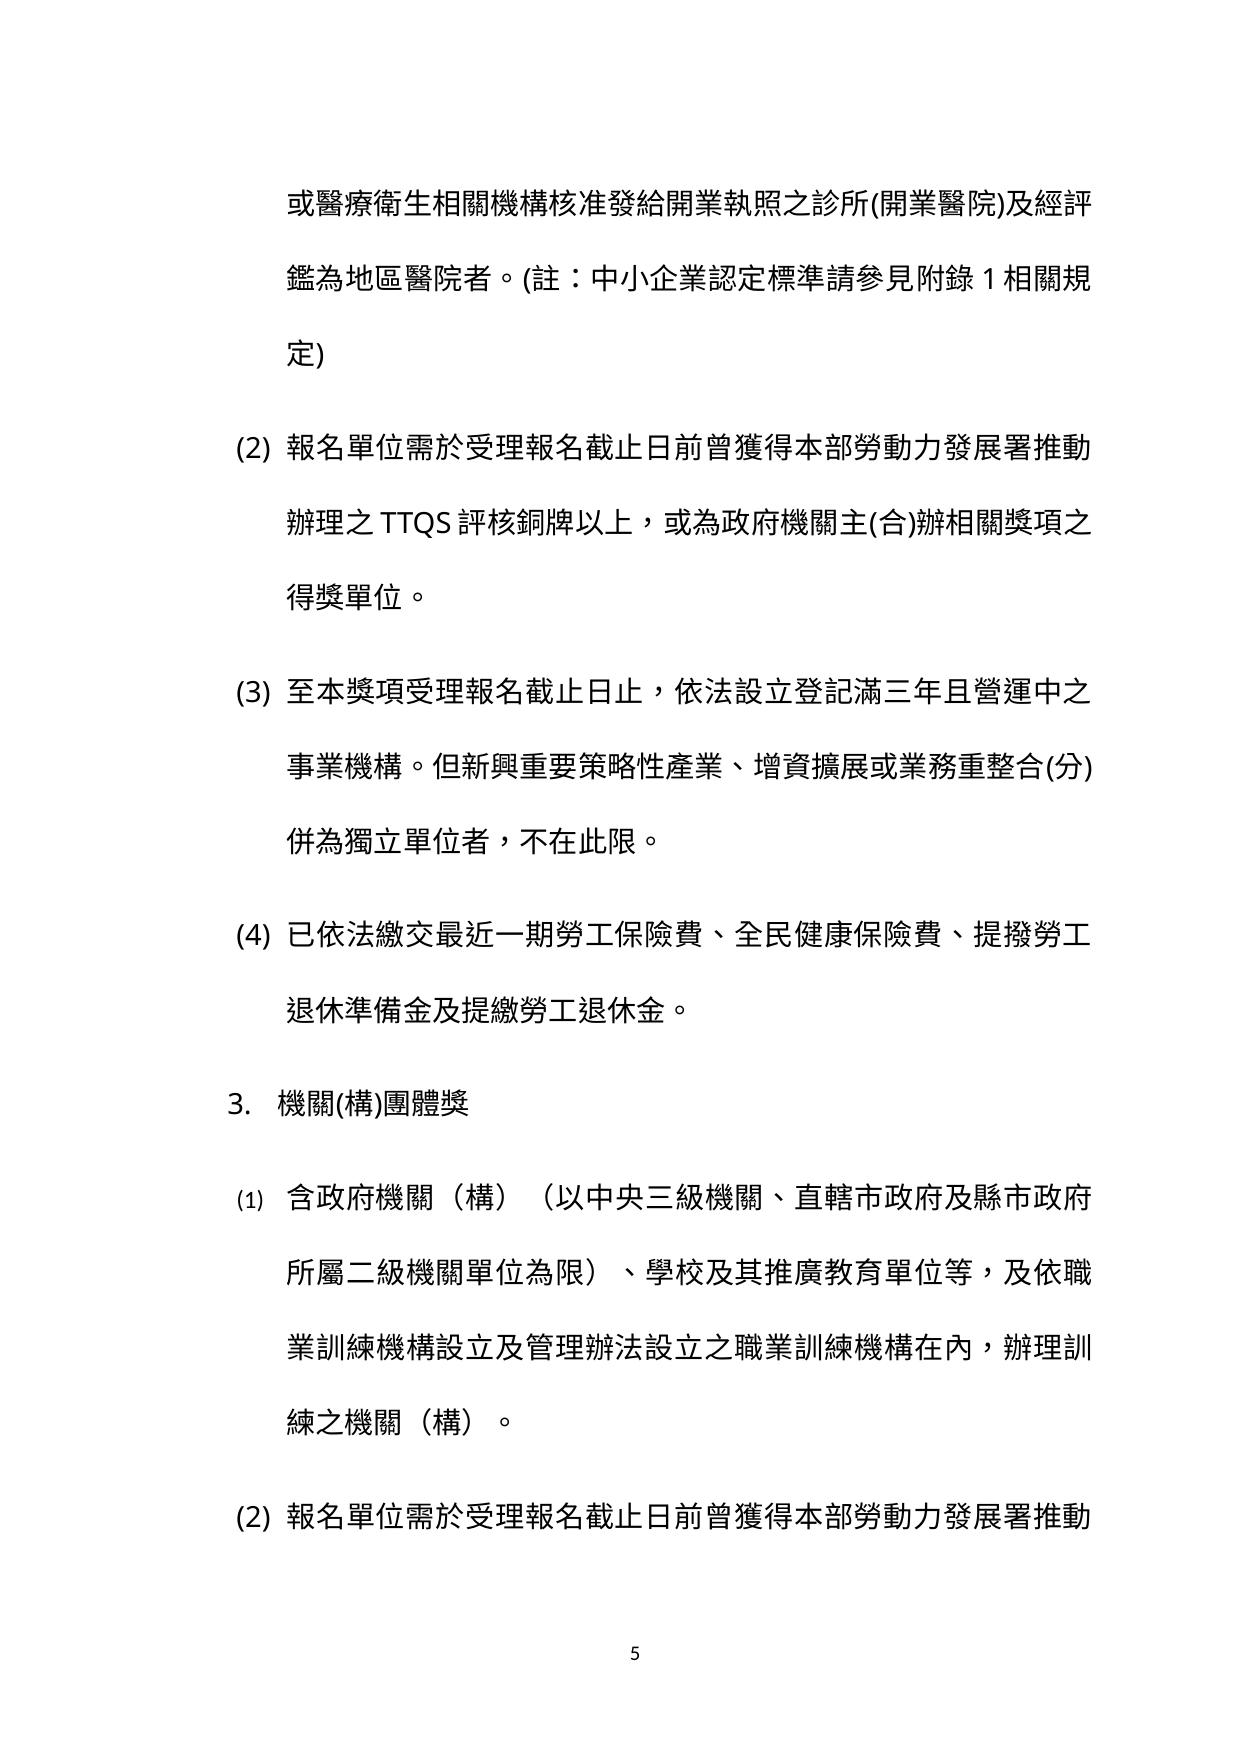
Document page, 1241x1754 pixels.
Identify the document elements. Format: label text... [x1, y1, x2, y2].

list 機關(構)團體獎 [227, 1064, 1092, 1139]
list 報名單位需於受理報名截止日前曾獲得本部勞動力發展署推動 [236, 1477, 1092, 1552]
list 報名單位需於受理報名截止日前曾獲得本部勞動力發展署推動辦理之TTQS評核銅牌以上，或為政府機關主(合)辦相關獎項之得獎單位。 [236, 408, 1092, 633]
list 含政府機關（構）（以中央三級機關、直轄市政府及縣市政府所屬二級機關單位為限）、學校及其推廣教育單位等，及依職業訓練機構設立及管理辦法設立之職業訓練機構在內，辦理訓練之機關（構）。 [236, 1158, 1092, 1458]
list 已依法繳交最近一期勞工保險費、全民健康保險費、提撥勞工退休準備金及提繳勞工退休金。 [236, 896, 1092, 1046]
list 依法辦理公司登記或商業登記且合於中小企業認定標準之企業；或醫療衛生相關機構核准發給開業執照之診所(開業醫院)及經評鑑為地區醫院者。(註：中小企業認定標準請參見附錄1相關規定) [236, 164, 1092, 389]
list 至本獎項受理報名截止日止，依法設立登記滿三年且營運中之事業機構。但新興重要策略性產業、增資擴展或業務重整合(分)併為獨立單位者，不在此限。 [236, 652, 1092, 877]
